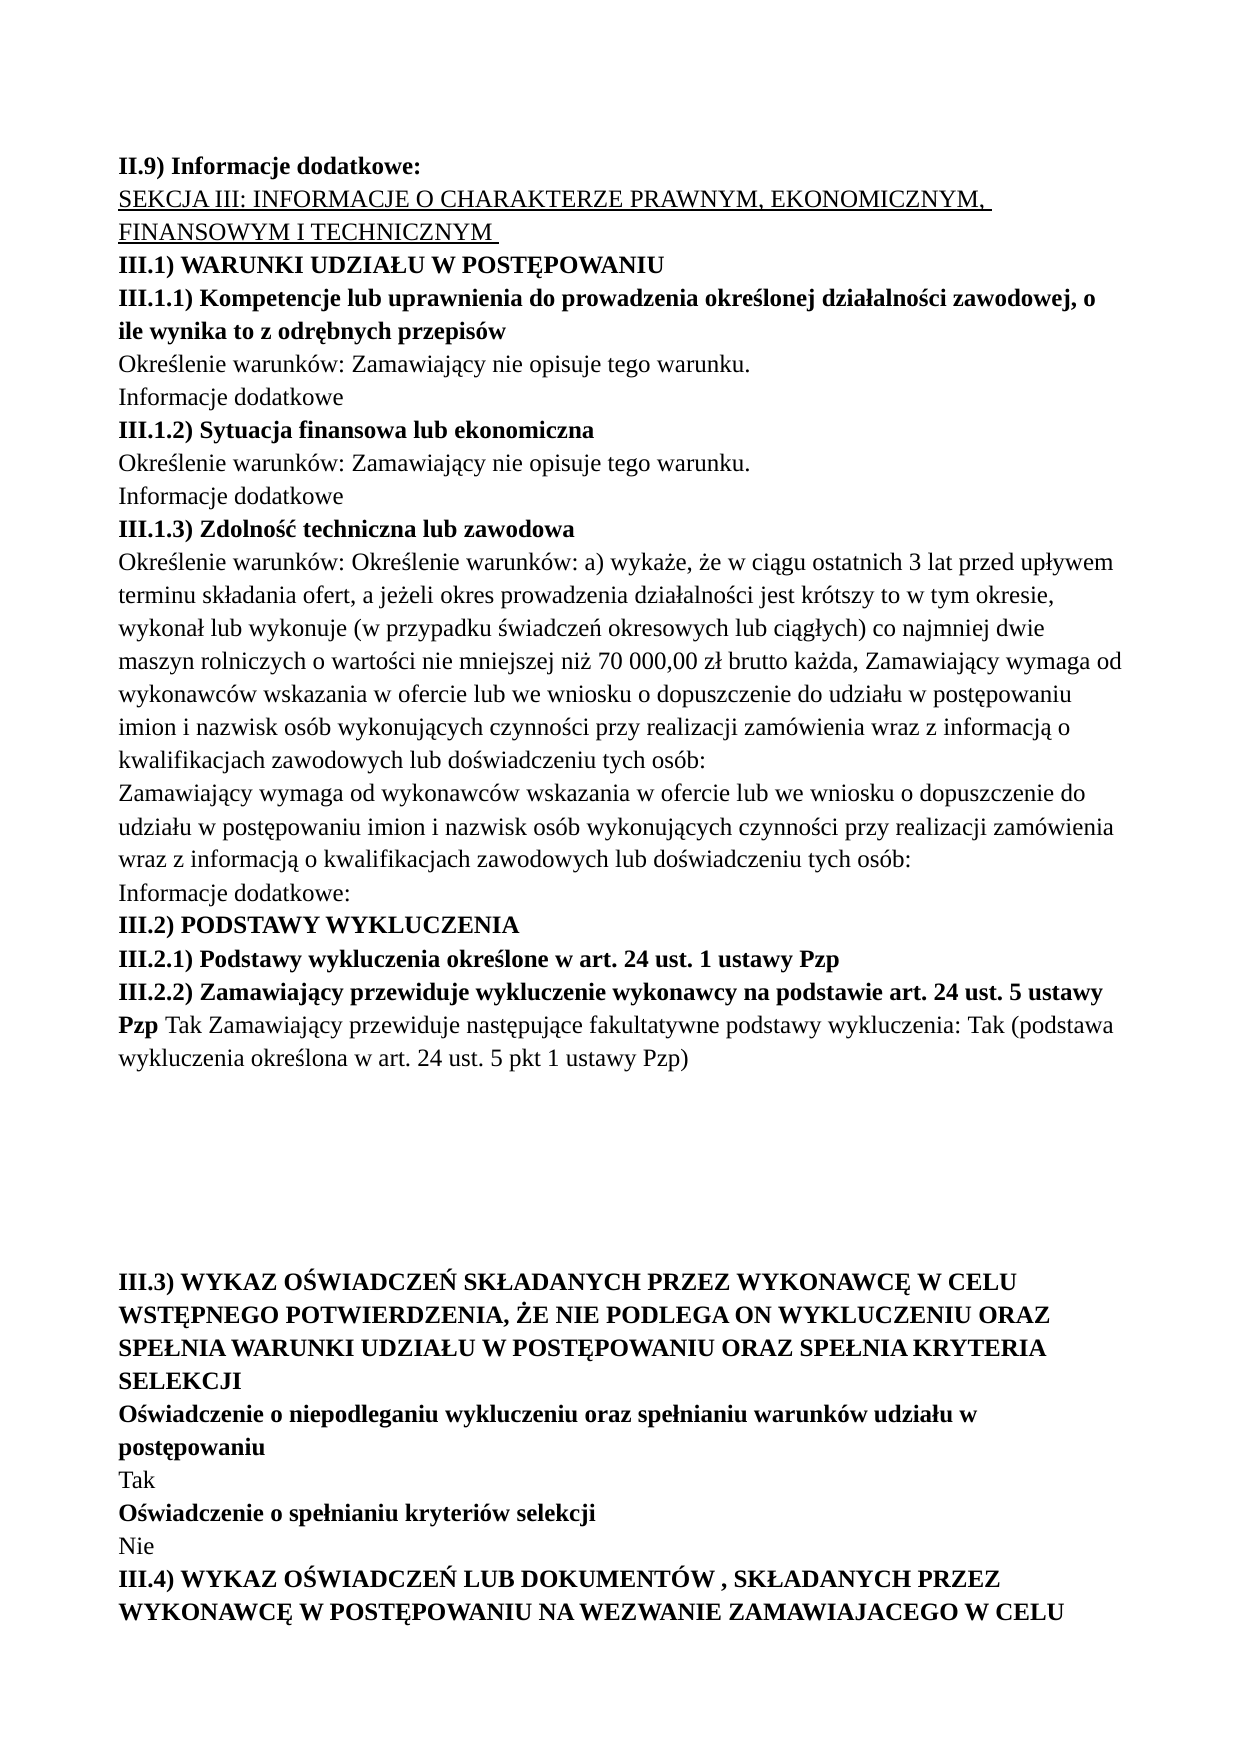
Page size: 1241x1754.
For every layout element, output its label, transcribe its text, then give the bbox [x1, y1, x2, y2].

text III.4) WYKAZ OŚWIADCZEŃ LUB DOKUMENTÓW , SKŁADANYCH PRZEZ WYKONAWCĘ W POSTĘPOWANIU NA WEZWANIE ZAMAWIAJACEGO W CELU [118, 1564, 1122, 1626]
text III.2.1) Podstawy wykluczenia określone w art. 24 ust. 1 ustawy Pzp III.2.2) Zamawiający przewiduje wykluczenie wykonawcy na podstawie art. 24 ust. 5 ustawy Pzp Tak Zamawiający przewiduje następujące fakultatywne podstawy wykluczenia: Tak (podstawa wykluczenia określona w art. 24 ust. 5 pkt 1 ustawy Pzp) [118, 944, 1122, 1248]
text III.1.1) Kompetencje lub uprawnienia do prowadzenia określonej działalności zawodowej, o ile wynika to z odrębnych przepisów Określenie warunków: Zamawiający nie opisuje tego warunku. Informacje dodatkowe III.1.2) Sytuacja finansowa lub ekonomiczna Określenie warunków: Zamawiający nie opisuje tego warunku. Informacje dodatkowe III.1.3) Zdolność techniczna lub zawodowa Określenie warunków: Określenie warunków: a) wykaże, że w ciągu ostatnich 3 lat przed upływem terminu składania ofert, a jeżeli okres prowadzenia działalności jest krótszy to w tym okresie, wykonał lub wykonuje (w przypadku świadczeń okresowych lub ciągłych) co najmniej dwie maszyn rolniczych o wartości nie mniejszej niż 70 000,00 zł brutto każda, Zamawiający wymaga od wykonawców wskazania w ofercie lub we wniosku o dopuszczenie do udziału w postępowaniu imion i nazwisk osób wykonujących czynności przy realizacji zamówienia wraz z informacją o kwalifikacjach zawodowych lub doświadczeniu tych osób: Zamawiający wymaga od wykonawców wskazania w ofercie lub we wniosku o dopuszczenie do udziału w postępowaniu imion i nazwisk osób wykonujących czynności przy realizacji zamówienia wraz z informacją o kwalifikacjach zawodowych lub doświadczeniu tych osób: Informacje dodatkowe: [118, 283, 1122, 906]
text Oświadczenie o niepodleganiu wykluczeniu oraz spełnianiu warunków udziału w postępowaniu Tak Oświadczenie o spełnianiu kryteriów selekcji Nie [118, 1399, 1122, 1560]
text SEKCJA III: INFORMACJE O CHARAKTERZE PRAWNYM, EKONOMICZNYM, FINANSOWYM I TECHNICZNYM [118, 184, 1122, 246]
text III.2) PODSTAWY WYKLUCZENIA [118, 911, 1122, 939]
text III.3) WYKAZ OŚWIADCZEŃ SKŁADANYCH PRZEZ WYKONAWCĘ W CELU WSTĘPNEGO POTWIERDZENIA, ŻE NIE PODLEGA ON WYKLUCZENIU ORAZ SPEŁNIA WARUNKI UDZIAŁU W POSTĘPOWANIU ORAZ SPEŁNIA KRYTERIA SELEKCJI [118, 1267, 1122, 1395]
text II.9) Informacje dodatkowe: [118, 118, 1122, 180]
text III.1) WARUNKI UDZIAŁU W POSTĘPOWANIU [118, 250, 1122, 279]
